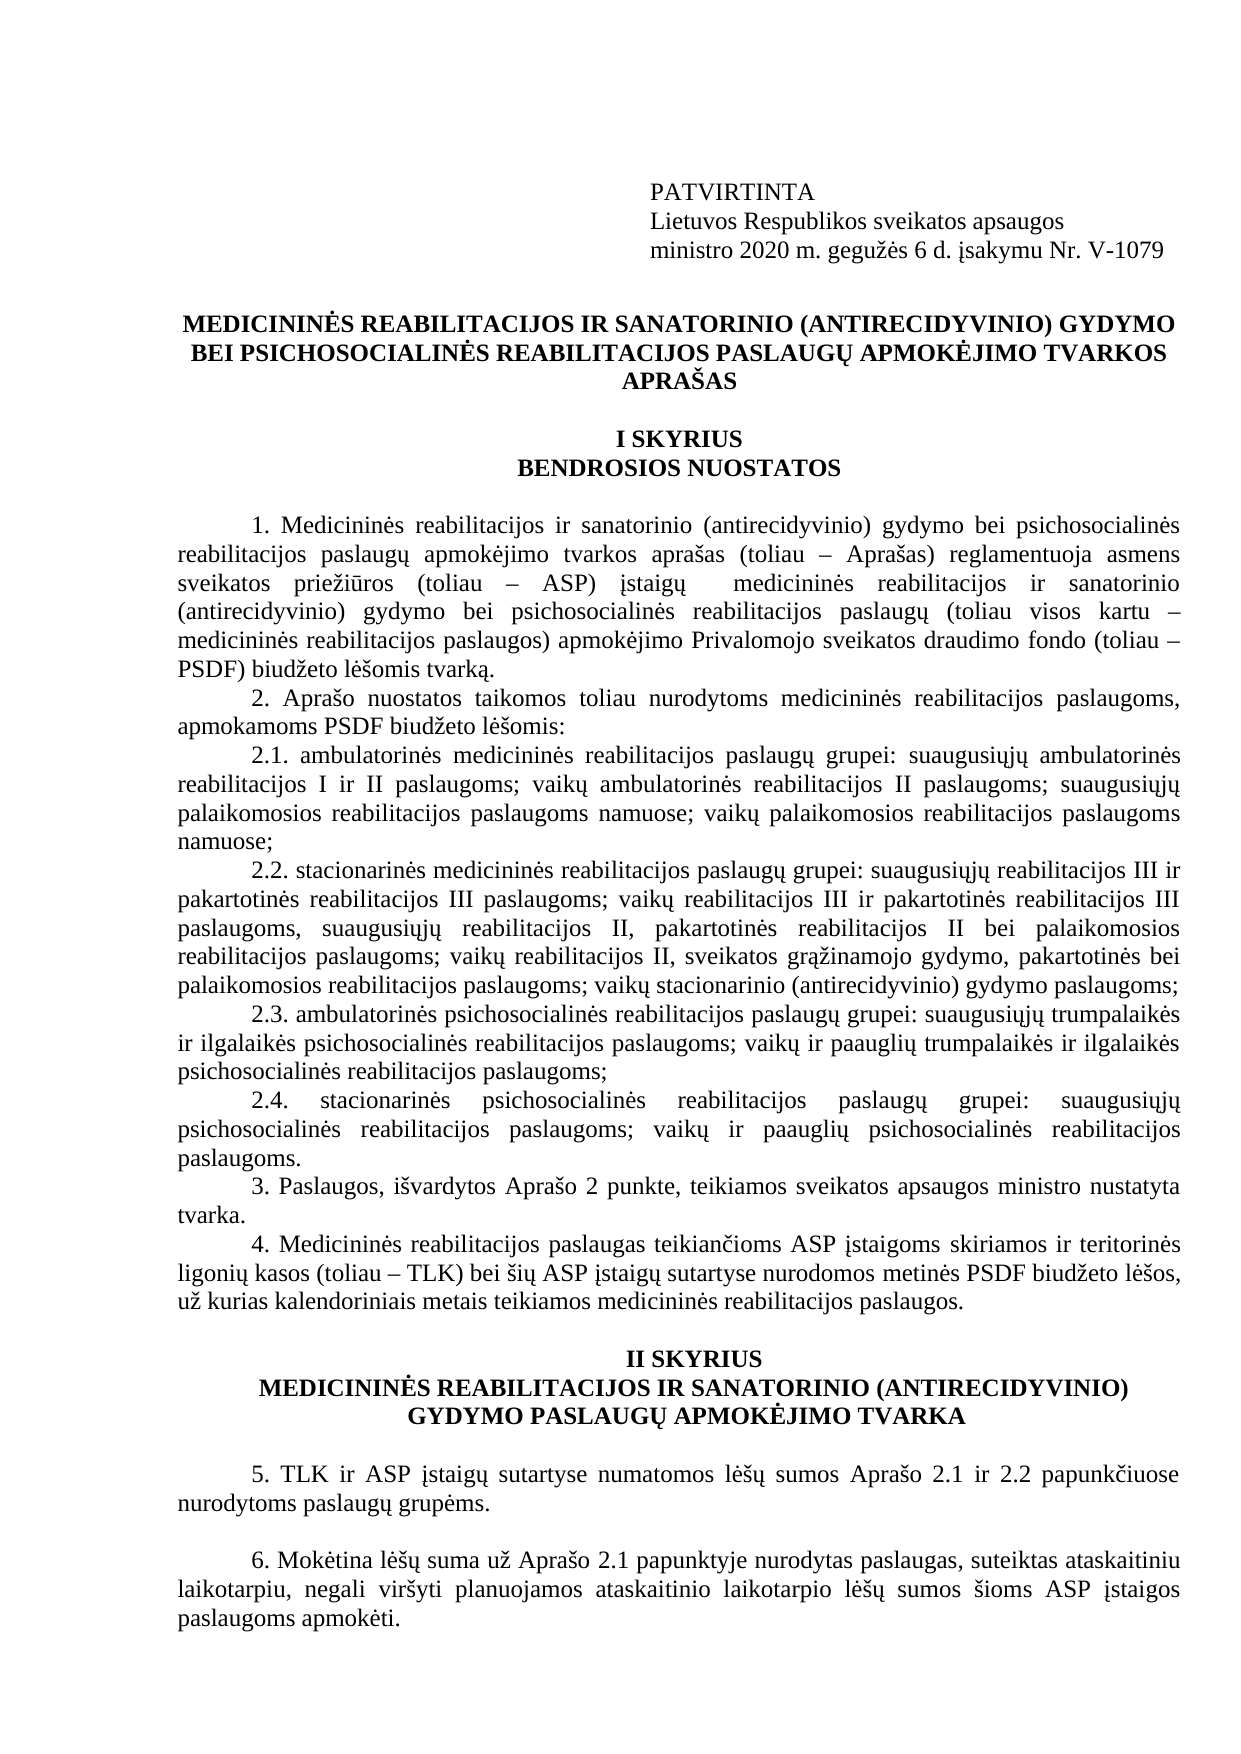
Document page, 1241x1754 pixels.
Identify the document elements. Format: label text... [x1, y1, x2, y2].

text 2. Aprašo nuostatos taikomos toliau nurodytoms medicininės reabilitacijos paslaugoms, apmokamoms PSDF biudžeto lėšomis: [177, 683, 1181, 740]
text MEDICININĖS REABILITACIJOS IR SANATORINIO (ANTIRECIDYVINIO) GYDYMO PASLAUGŲ APMOKĖJIMO TVARKA [192, 1373, 1181, 1430]
text 3. Paslaugos, išvardytos Aprašo 2 punkte, teikiamos sveikatos apsaugos ministro nustatyta tvarka. [177, 1171, 1181, 1229]
text 2.3. ambulatorinės psichosocialinės reabilitacijos paslaugų grupei: suaugusiųjų trumpalaikės ir ilgalaikės psichosocialinės reabilitacijos paslaugoms; vaikų ir paauglių trumpalaikės ir ilgalaikės psichosocialinės reabilitacijos paslaugoms; [177, 999, 1181, 1085]
text II SKYRIUS [192, 1344, 1181, 1373]
text Lietuvos Respublikos sveikatos apsaugos [650, 206, 1181, 235]
text 1. Medicininės reabilitacijos ir sanatorinio (antirecidyvinio) gydymo bei psichosocialinės reabilitacijos paslaugų apmokėjimo tvarkos aprašas (toliau – Aprašas) reglamentuoja asmens sveikatos priežiūros (toliau – ASP) įstaigų medicininės reabilitacijos ir sanatorinio (antirecidyvinio) gydymo bei psichosocialinės reabilitacijos paslaugų (toliau visos kartu – medicininės reabilitacijos paslaugos) apmokėjimo Privalomojo sveikatos draudimo fondo (toliau – PSDF) biudžeto lėšomis tvarką. [177, 510, 1181, 683]
text 2.2. stacionarinės medicininės reabilitacijos paslaugų grupei: suaugusiųjų reabilitacijos III ir pakartotinės reabilitacijos III paslaugoms; vaikų reabilitacijos III ir pakartotinės reabilitacijos III paslaugoms, suaugusiųjų reabilitacijos II, pakartotinės reabilitacijos II bei palaikomosios reabilitacijos paslaugoms; vaikų reabilitacijos II, sveikatos grąžinamojo gydymo, pakartotinės bei palaikomosios reabilitacijos paslaugoms; vaikų stacionarinio (antirecidyvinio) gydymo paslaugoms; [177, 855, 1181, 999]
text 2.4. stacionarinės psichosocialinės reabilitacijos paslaugų grupei: suaugusiųjų psichosocialinės reabilitacijos paslaugoms; vaikų ir paauglių psichosocialinės reabilitacijos paslaugoms. [177, 1085, 1181, 1171]
text 6. Mokėtina lėšų suma už Aprašo 2.1 papunktyje nurodytas paslaugas, suteiktas ataskaitiniu laikotarpiu, negali viršyti planuojamos ataskaitinio laikotarpio lėšų sumos šioms ASP įstaigos paslaugoms apmokėti. [177, 1545, 1181, 1631]
text ministro 2020 m. gegužės 6 d. įsakymu Nr. V-1079 [650, 235, 1181, 263]
text Medicininės reabilitacijos ir sanatorinio (antirecidyvinio) gydymo bei psichosocialinės reabilitacijos paslaugų apmokėjimo tvarkos aprašas [177, 309, 1181, 395]
text BENDROSIOS NUOSTATOS [177, 453, 1181, 481]
text PATVIRTINTA [650, 177, 1181, 206]
text 2.1. ambulatorinės medicininės reabilitacijos paslaugų grupei: suaugusiųjų ambulatorinės reabilitacijos I ir II paslaugoms; vaikų ambulatorinės reabilitacijos II paslaugoms; suaugusiųjų palaikomosios reabilitacijos paslaugoms namuose; vaikų palaikomosios reabilitacijos paslaugoms namuose; [177, 740, 1181, 855]
text I SKYRIUS [177, 424, 1181, 453]
text 4. Medicininės reabilitacijos paslaugas teikiančioms ASP įstaigoms skiriamos ir teritorinės ligonių kasos (toliau – TLK) bei šių ASP įstaigų sutartyse nurodomos metinės PSDF biudžeto lėšos, už kurias kalendoriniais metais teikiamos medicininės reabilitacijos paslaugos. [177, 1229, 1181, 1315]
text 5. TLK ir ASP įstaigų sutartyse numatomos lėšų sumos Aprašo 2.1 ir 2.2 papunkčiuose nurodytoms paslaugų grupėms. [177, 1459, 1181, 1516]
